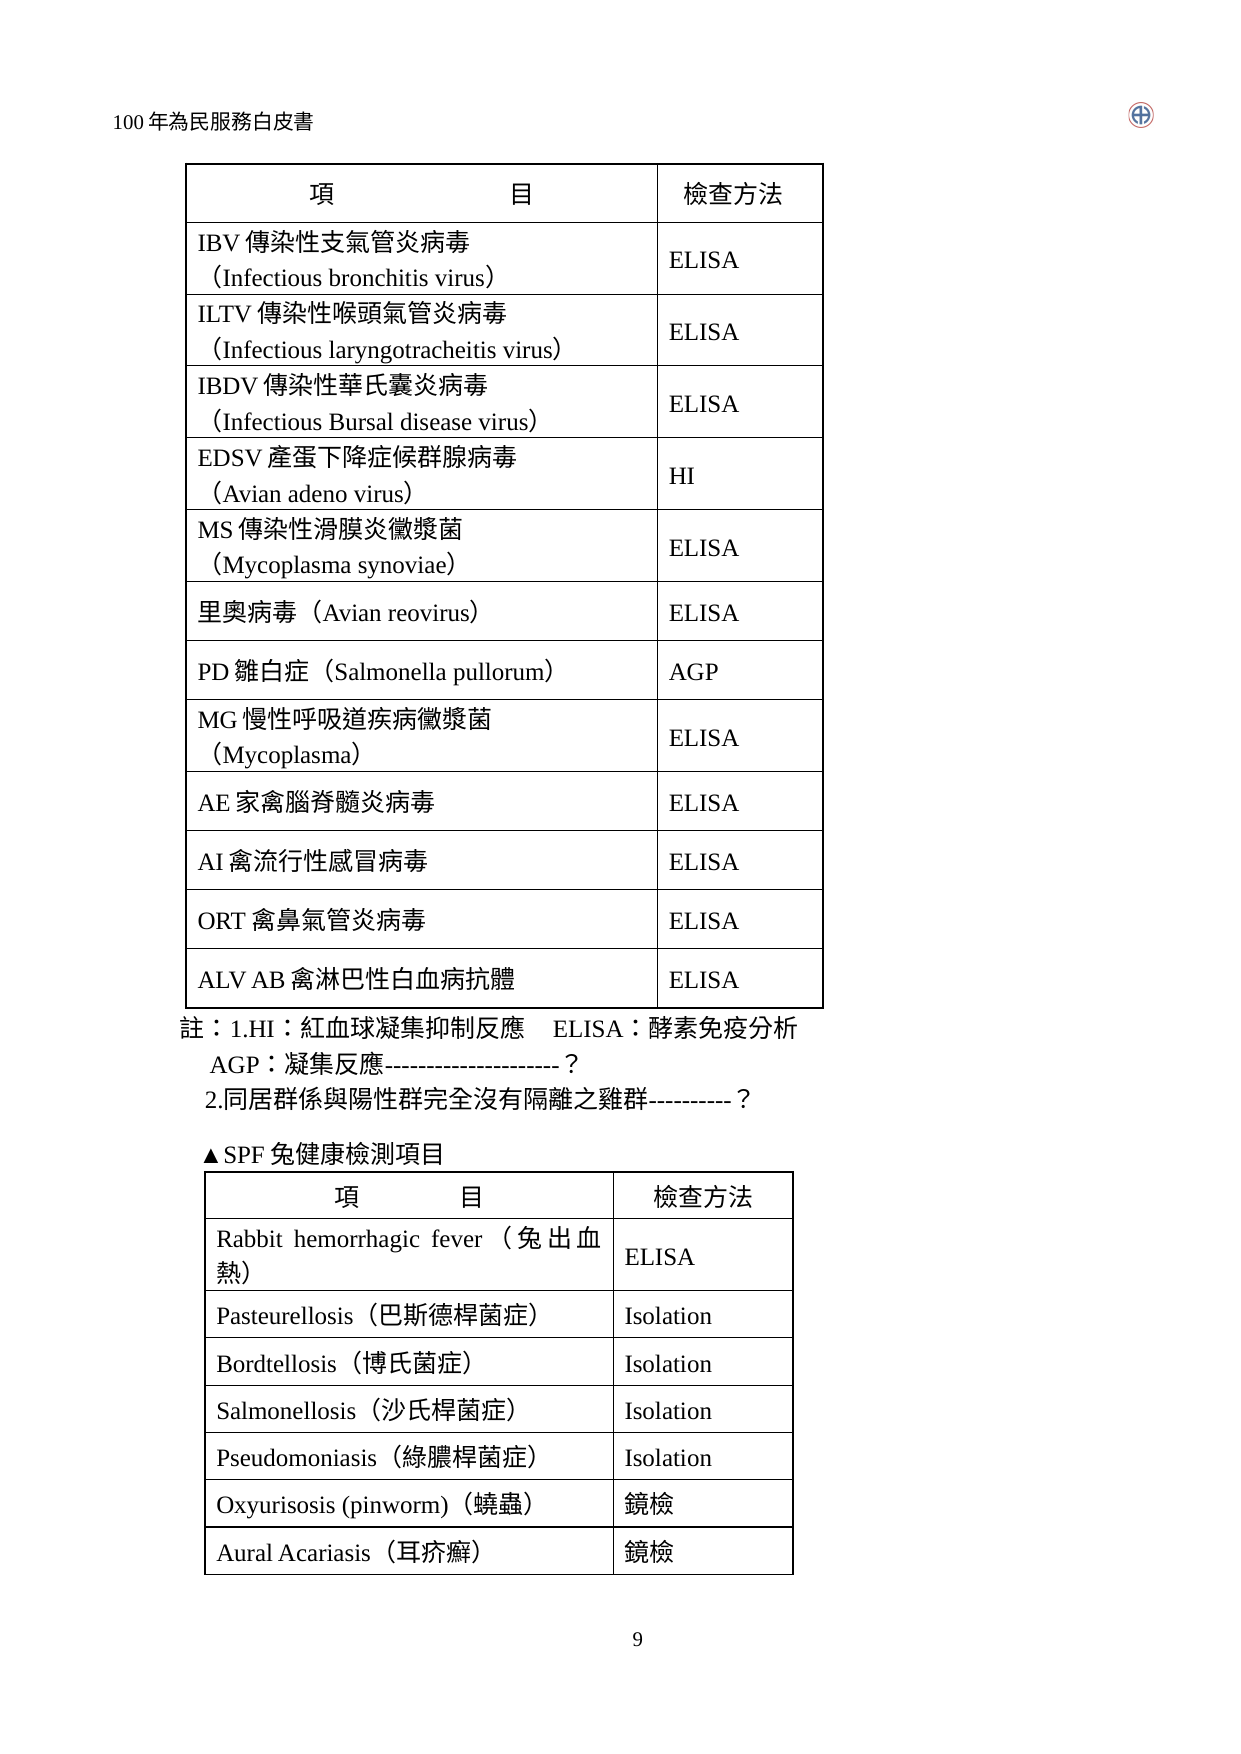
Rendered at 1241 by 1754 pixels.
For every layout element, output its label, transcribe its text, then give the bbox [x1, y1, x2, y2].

table_cell Isolation [614, 1386, 792, 1432]
table_cell MG慢性呼吸道疾病黴漿菌 （Mycoplasma） [187, 700, 657, 771]
text 註：1.HI：紅血球凝集抑制反應 ELISA：酵素免疫分析 [179, 1009, 1162, 1045]
table_cell ELISA [658, 582, 822, 640]
table_cell ELISA [658, 366, 822, 437]
table_cell Oxyurisosis (pinworm)（蟯蟲） [206, 1480, 613, 1526]
table_cell ALV AB禽淋巴性白血病抗體 [187, 949, 657, 1007]
table_header 檢查方法 [614, 1173, 792, 1218]
table_cell 里奧病毒（Avian reovirus） [187, 582, 657, 640]
table_cell Rabbit hemorrhagic fever（兔出血熱） [206, 1219, 613, 1290]
table_cell 鏡檢 [614, 1528, 792, 1574]
table_cell ELISA [658, 295, 822, 365]
table_cell AGP [658, 641, 822, 699]
text AGP：凝集反應---------------------？ [179, 1045, 1162, 1080]
table_header 項 目 [187, 165, 657, 222]
table_cell Isolation [614, 1291, 792, 1337]
text ▲SPF兔健康檢測項目 [179, 1135, 1162, 1171]
table_cell ELISA [658, 949, 822, 1007]
table_cell Pasteurellosis（巴斯德桿菌症） [206, 1291, 613, 1337]
table_cell IBDV傳染性華氏囊炎病毒 （Infectious Bursal disease virus） [187, 366, 657, 437]
table_cell ELISA [658, 510, 822, 581]
table_cell ELISA [658, 831, 822, 889]
table_header 檢查方法 [658, 165, 822, 222]
table_cell PD雛白症（Salmonella pullorum） [187, 641, 657, 699]
table_cell IBV傳染性支氣管炎病毒 （Infectious bronchitis virus） [187, 223, 657, 293]
table_cell MS傳染性滑膜炎黴漿菌 （Mycoplasma synoviae） [187, 510, 657, 581]
table_cell AE家禽腦脊髓炎病毒 [187, 772, 657, 830]
table_cell EDSV產蛋下降症候群腺病毒 （Avian adeno virus） [187, 438, 657, 509]
text 2.同居群係與陽性群完全沒有隔離之雞群----------？ [179, 1080, 1162, 1116]
table_cell Pseudomoniasis（綠膿桿菌症） [206, 1433, 613, 1479]
table_cell ILTV傳染性喉頭氣管炎病毒 （Infectious laryngotracheitis virus） [187, 295, 657, 365]
table_cell ELISA [658, 223, 822, 293]
table_cell Isolation [614, 1338, 792, 1384]
table_cell AI禽流行性感冒病毒 [187, 831, 657, 889]
table_cell ORT禽鼻氣管炎病毒 [187, 890, 657, 948]
table_header 項 目 [206, 1173, 613, 1218]
table_cell ELISA [658, 772, 822, 830]
table_cell 鏡檢 [614, 1480, 792, 1526]
table_cell Isolation [614, 1433, 792, 1479]
picture [1128, 102, 1154, 128]
table_cell Bordtellosis（博氏菌症） [206, 1338, 613, 1384]
table_cell ELISA [658, 700, 822, 771]
table_cell Salmonellosis（沙氏桿菌症） [206, 1386, 613, 1432]
table_cell HI [658, 438, 822, 509]
table_cell ELISA [614, 1219, 792, 1290]
table_cell Aural Acariasis（耳疥癬） [206, 1528, 613, 1574]
table_cell ELISA [658, 890, 822, 948]
